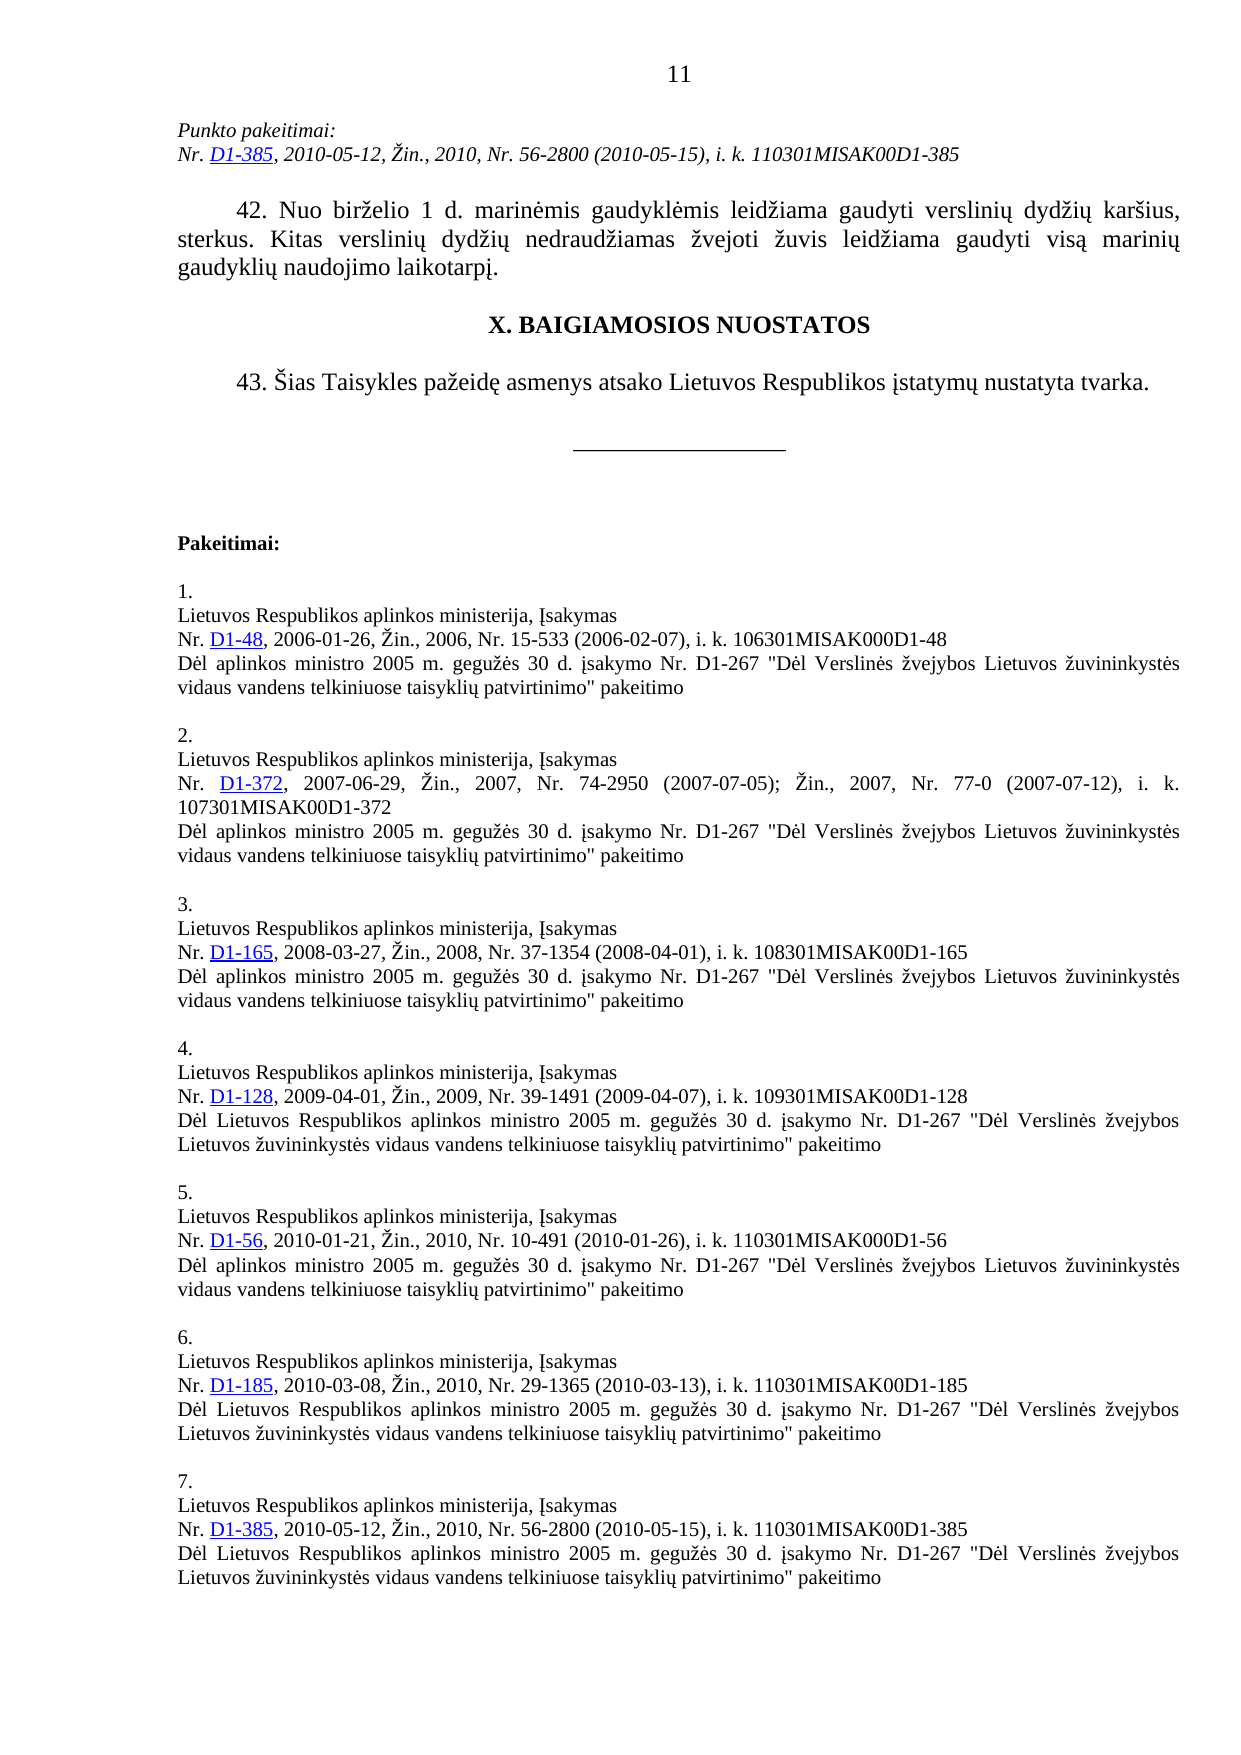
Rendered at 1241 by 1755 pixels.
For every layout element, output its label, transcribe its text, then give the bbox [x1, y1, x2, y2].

text Nr. D1-372, 2007-06-29, Žin., 2007, Nr. 74-2950 (2007-07-05); Žin., 2007, Nr. 77-0 (2007-07-12), i. k. 107301MISAK00D1-372 [177, 771, 1181, 819]
text 1. [177, 579, 1181, 603]
text 6. [177, 1325, 1181, 1349]
text 2. [177, 723, 1181, 747]
text Dėl Lietuvos Respublikos aplinkos ministro 2005 m. gegužės 30 d. įsakymo Nr. D1-267 "Dėl Verslinės žvejybos Lietuvos žuvininkystės vidaus vandens telkiniuose taisyklių patvirtinimo" pakeitimo [177, 1108, 1181, 1156]
text Nr. D1-385, 2010-05-12, Žin., 2010, Nr. 56-2800 (2010-05-15), i. k. 110301MISAK00D1-385 [177, 1517, 1181, 1541]
text Nr. D1-385, 2010-05-12, Žin., 2010, Nr. 56-2800 (2010-05-15), i. k. 110301MISAK00D1-385 [177, 142, 1181, 166]
text Lietuvos Respublikos aplinkos ministerija, Įsakymas [177, 1493, 1181, 1517]
text Dėl aplinkos ministro 2005 m. gegužės 30 d. įsakymo Nr. D1-267 "Dėl Verslinės žvejybos Lietuvos žuvininkystės vidaus vandens telkiniuose taisyklių patvirtinimo" pakeitimo [177, 651, 1181, 699]
text Punkto pakeitimai: [177, 118, 1181, 142]
text Dėl aplinkos ministro 2005 m. gegužės 30 d. įsakymo Nr. D1-267 "Dėl Verslinės žvejybos Lietuvos žuvininkystės vidaus vandens telkiniuose taisyklių patvirtinimo" pakeitimo [177, 819, 1181, 867]
text Lietuvos Respublikos aplinkos ministerija, Įsakymas [177, 916, 1181, 940]
text Nr. D1-48, 2006-01-26, Žin., 2006, Nr. 15-533 (2006-02-07), i. k. 106301MISAK000D1-48 [177, 627, 1181, 651]
text Pakeitimai: [177, 531, 1181, 555]
text 7. [177, 1469, 1181, 1493]
text 4. [177, 1036, 1181, 1060]
text Lietuvos Respublikos aplinkos ministerija, Įsakymas [177, 1349, 1181, 1373]
text 43. Šias Taisykles pažeidę asmenys atsako Lietuvos Respublikos įstatymų nustatyta tvarka. [177, 367, 1181, 396]
text Nr. D1-56, 2010-01-21, Žin., 2010, Nr. 10-491 (2010-01-26), i. k. 110301MISAK000D1-56 [177, 1228, 1181, 1252]
text Lietuvos Respublikos aplinkos ministerija, Įsakymas [177, 603, 1181, 627]
text 5. [177, 1180, 1181, 1204]
text 42. Nuo birželio 1 d. marinėmis gaudyklėmis leidžiama gaudyti verslinių dydžių karšius, sterkus. Kitas verslinių dydžių nedraudžiamas žvejoti žuvis leidžiama gaudyti visą marinių gaudyklių naudojimo laikotarpį. [177, 195, 1181, 281]
text Nr. D1-165, 2008-03-27, Žin., 2008, Nr. 37-1354 (2008-04-01), i. k. 108301MISAK00D1-165 [177, 940, 1181, 964]
text Dėl Lietuvos Respublikos aplinkos ministro 2005 m. gegužės 30 d. įsakymo Nr. D1-267 "Dėl Verslinės žvejybos Lietuvos žuvininkystės vidaus vandens telkiniuose taisyklių patvirtinimo" pakeitimo [177, 1397, 1181, 1445]
text Nr. D1-185, 2010-03-08, Žin., 2010, Nr. 29-1365 (2010-03-13), i. k. 110301MISAK00D1-185 [177, 1373, 1181, 1397]
text Lietuvos Respublikos aplinkos ministerija, Įsakymas [177, 1060, 1181, 1084]
text 3. [177, 892, 1181, 916]
text Dėl Lietuvos Respublikos aplinkos ministro 2005 m. gegužės 30 d. įsakymo Nr. D1-267 "Dėl Verslinės žvejybos Lietuvos žuvininkystės vidaus vandens telkiniuose taisyklių patvirtinimo" pakeitimo [177, 1541, 1181, 1589]
text Nr. D1-128, 2009-04-01, Žin., 2009, Nr. 39-1491 (2009-04-07), i. k. 109301MISAK00D1-128 [177, 1084, 1181, 1108]
text X. BAIGIAMOSIOS NUOSTATOS [177, 310, 1181, 339]
text Dėl aplinkos ministro 2005 m. gegužės 30 d. įsakymo Nr. D1-267 "Dėl Verslinės žvejybos Lietuvos žuvininkystės vidaus vandens telkiniuose taisyklių patvirtinimo" pakeitimo [177, 1252, 1181, 1301]
text _________________ [177, 425, 1181, 454]
text Lietuvos Respublikos aplinkos ministerija, Įsakymas [177, 747, 1181, 771]
text Dėl aplinkos ministro 2005 m. gegužės 30 d. įsakymo Nr. D1-267 "Dėl Verslinės žvejybos Lietuvos žuvininkystės vidaus vandens telkiniuose taisyklių patvirtinimo" pakeitimo [177, 964, 1181, 1012]
text Lietuvos Respublikos aplinkos ministerija, Įsakymas [177, 1204, 1181, 1228]
